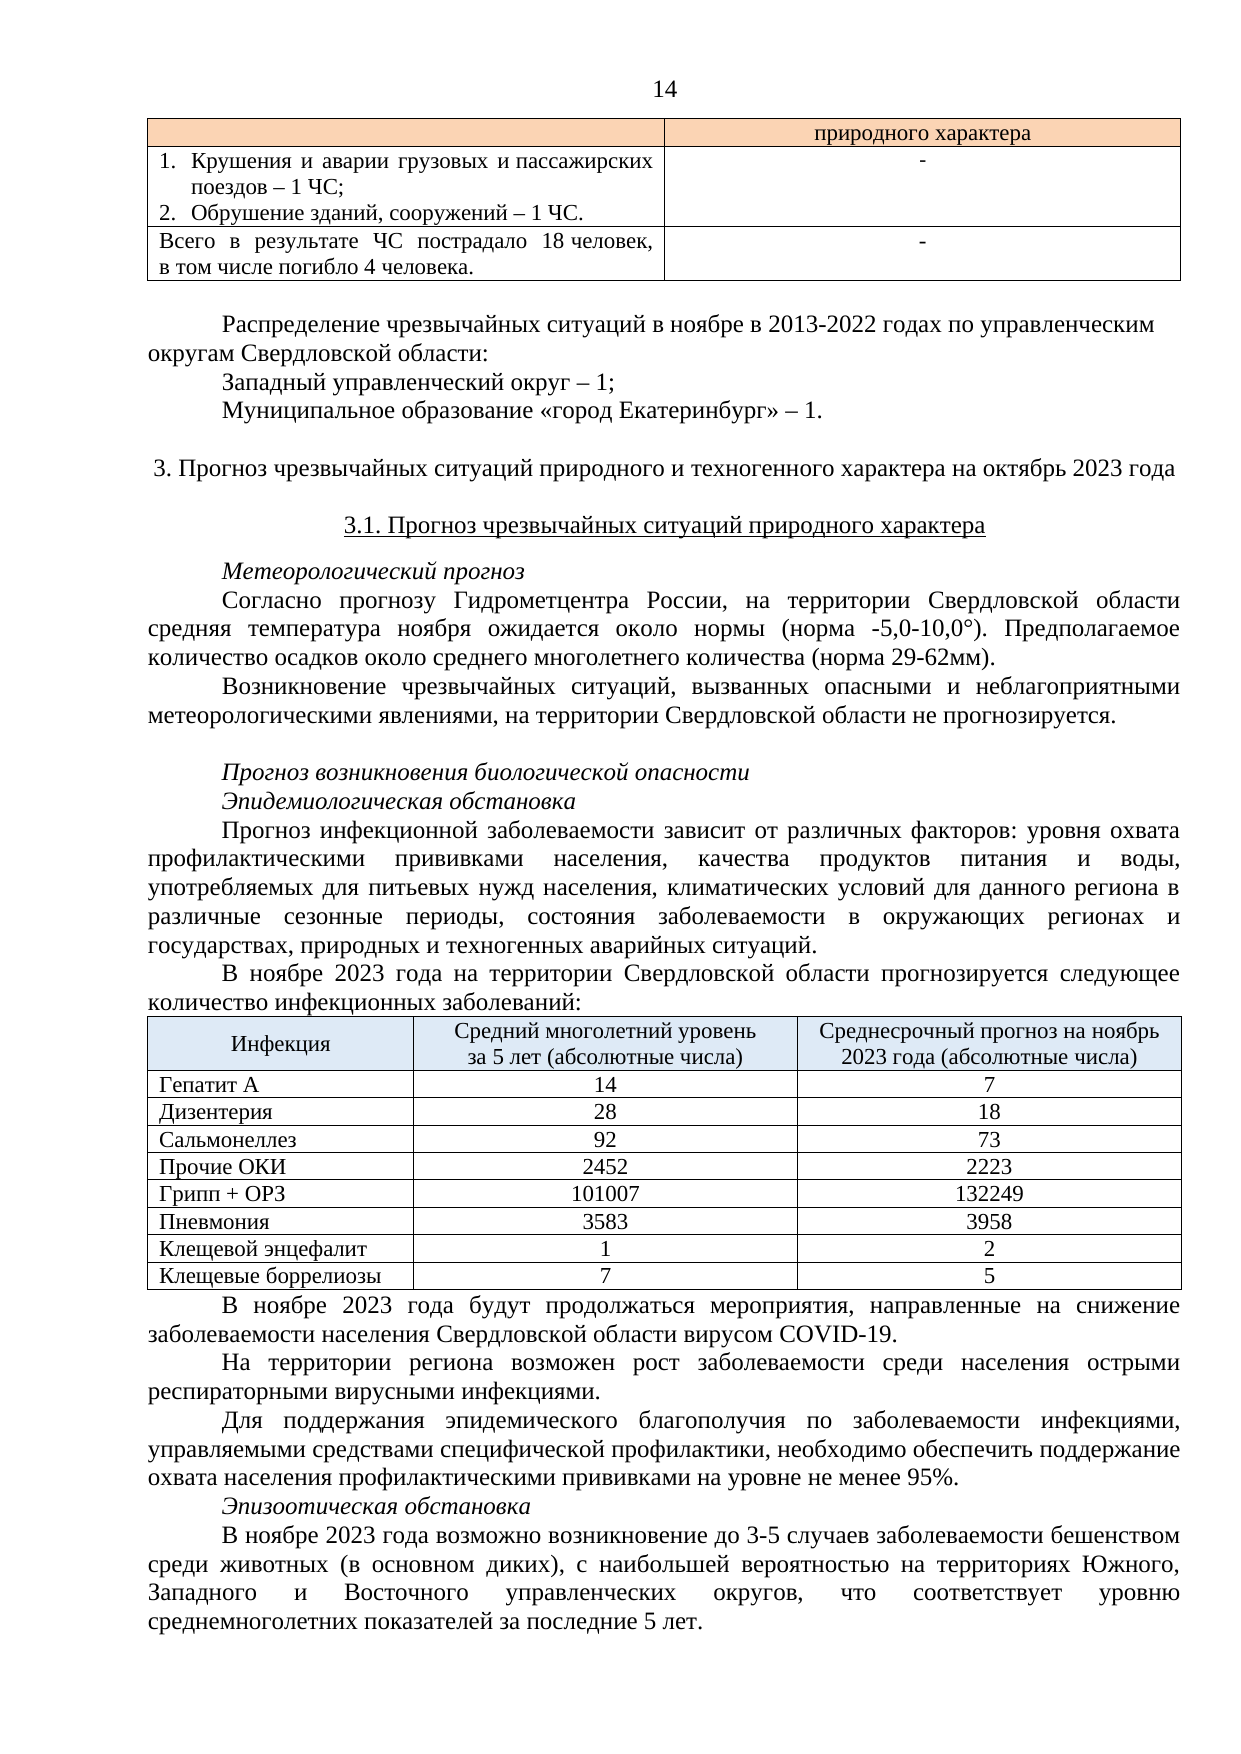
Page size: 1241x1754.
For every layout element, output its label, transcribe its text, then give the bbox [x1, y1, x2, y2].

table_cell 5 [798, 1263, 1181, 1289]
table_cell Грипп + ОРЗ [148, 1180, 413, 1207]
table_cell 92 [414, 1126, 797, 1152]
table_cell 101007 [414, 1180, 797, 1207]
text Возникновение чрезвычайных ситуаций, вызванных опасными и неблагоприятными метеорологическими явлениями, на территории Свердловской области не прогнозируется. [148, 671, 1181, 728]
table_header природного характера [665, 119, 1180, 146]
table_cell 7 [414, 1263, 797, 1289]
table_cell 2452 [414, 1153, 797, 1179]
table_header Инфекция [148, 1017, 413, 1070]
table_cell 3958 [798, 1208, 1181, 1234]
table_cell - [665, 147, 1180, 226]
text Метеорологический прогноз [148, 556, 1181, 585]
text На территории региона возможен рост заболеваемости среди населения острыми респираторными вирусными инфекциями. [148, 1347, 1181, 1405]
table_cell Сальмонеллез [148, 1126, 413, 1152]
table_header [148, 119, 664, 146]
text 3.1. Прогноз чрезвычайных ситуаций природного характера [148, 511, 1181, 539]
table_cell Клещевые боррелиозы [148, 1263, 413, 1289]
text Эпидемиологическая обстановка [148, 786, 1181, 815]
table_cell 3583 [414, 1208, 797, 1234]
table_cell Клещевой энцефалит [148, 1235, 413, 1262]
table_cell 18 [798, 1098, 1181, 1124]
table_cell 28 [414, 1098, 797, 1124]
text Распределение чрезвычайных ситуаций в ноябре в 2013-2022 годах по управленческим округам Свердловской области: [148, 309, 1181, 367]
text В ноябре 2023 года будут продолжаться мероприятия, направленные на снижение заболеваемости населения Свердловской области вирусом COVID-19. [148, 1290, 1181, 1347]
text Для поддержания эпидемического благополучия по заболеваемости инфекциями, управляемыми средствами специфической профилактики, необходимо обеспечить поддержание охвата населения профилактическими прививками на уровне не менее 95%. [148, 1405, 1181, 1491]
table_cell Гепатит А [148, 1071, 413, 1097]
table_cell Прочие ОКИ [148, 1153, 413, 1179]
text 3. Прогноз чрезвычайных ситуаций природного и техногенного характера на октябрь 2023 года [148, 453, 1181, 482]
table_cell Всего в результате ЧС пострадало 18 человек, в том числе погибло 4 человека. [148, 227, 664, 279]
table_cell 2 [798, 1235, 1181, 1262]
table_cell - [665, 227, 1180, 279]
table_cell Пневмония [148, 1208, 413, 1234]
table_cell 1 [414, 1235, 797, 1262]
table_cell 2223 [798, 1153, 1181, 1179]
text Муниципальное образование «город Екатеринбург» – 1. [148, 396, 1181, 424]
text Прогноз возникновения биологической опасности [148, 757, 1181, 786]
table_header Средний многолетний уровень за 5 лет (абсолютные числа) [414, 1017, 797, 1070]
text Согласно прогнозу Гидрометцентра России, на территории Свердловской области средняя температура ноября ожидается около нормы (норма -5,0-10,0°). Предполагаемое количество осадков около среднего многолетнего количества (норма 29-62мм). [148, 585, 1181, 671]
text В ноябре 2023 года возможно возникновение до 3-5 случаев заболеваемости бешенством среди животных (в основном диких), с наибольшей вероятностью на территориях Южного, Западного и Восточного управленческих округов, что соответствует уровню среднемноголетних показателей за последние 5 лет. [148, 1520, 1181, 1635]
table_cell Дизентерия [148, 1098, 413, 1124]
text Прогноз инфекционной заболеваемости зависит от различных факторов: уровня охвата профилактическими прививками населения, качества продуктов питания и воды, употребляемых для питьевых нужд населения, климатических условий для данного региона в различные сезонные периоды, состояния заболеваемости в окружающих регионах и государствах, природных и техногенных аварийных ситуаций. [148, 815, 1181, 958]
table_header Среднесрочный прогноз на ноябрь 2023 года (абсолютные числа) [798, 1017, 1181, 1070]
table_cell Крушения и аварии грузовых и пассажирских поездов – 1 ЧС; Обрушение зданий, сооружений – 1 ЧС. [148, 147, 664, 226]
table_cell 132249 [798, 1180, 1181, 1207]
table_cell 73 [798, 1126, 1181, 1152]
table_cell 7 [798, 1071, 1181, 1097]
text Эпизоотическая обстановка [148, 1491, 1181, 1520]
table_cell 14 [414, 1071, 797, 1097]
text Западный управленческий округ – 1; [148, 367, 1181, 396]
text В ноябре 2023 года на территории Свердловской области прогнозируется следующее количество инфекционных заболеваний: [148, 958, 1181, 1016]
